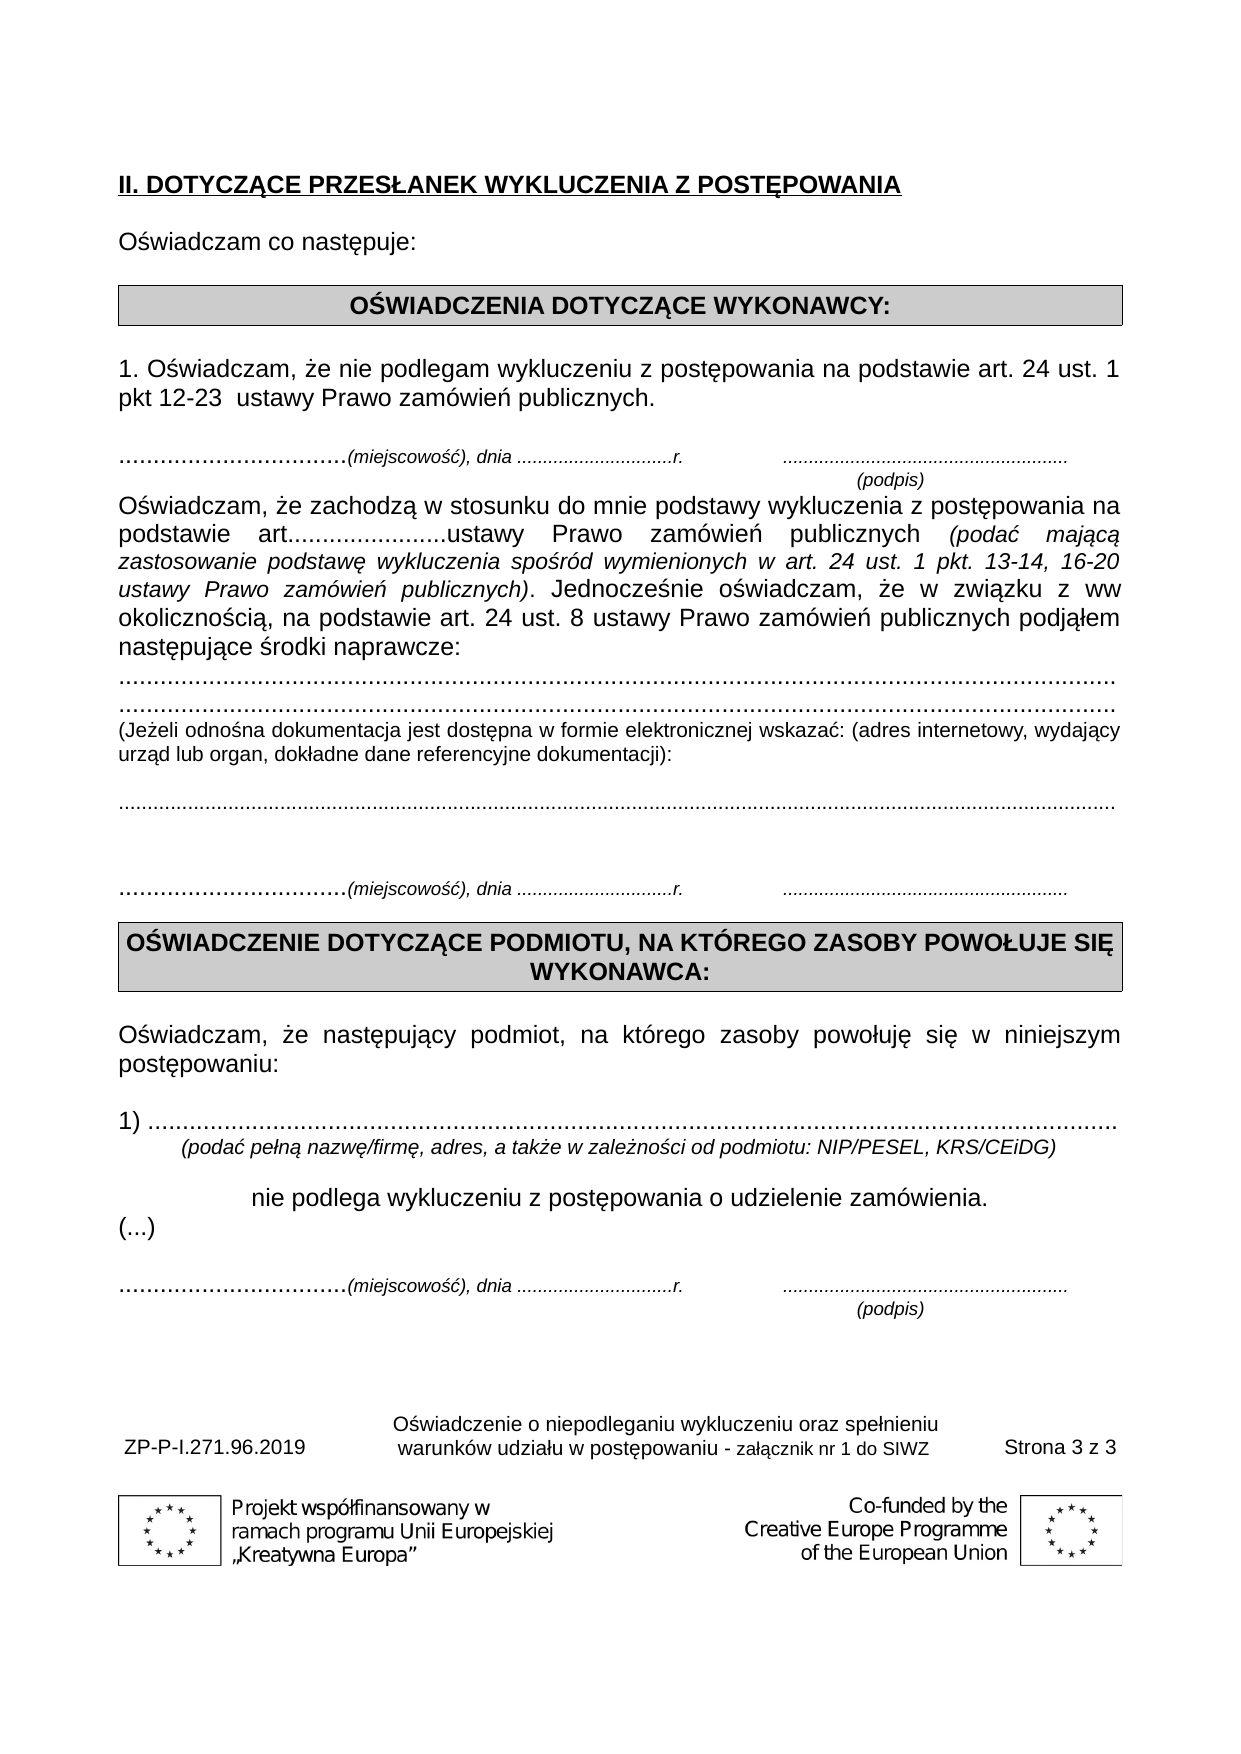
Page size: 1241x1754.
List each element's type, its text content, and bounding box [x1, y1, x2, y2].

text (...) [118, 1211, 1122, 1240]
text Oświadczam co następuje: [118, 227, 1122, 256]
picture [118, 1495, 1123, 1566]
text .................................(miejscowość), dnia ..............................r. ....................................................... [118, 440, 1122, 469]
text (podpis) [118, 469, 1122, 491]
text .................................(miejscowość), dnia ..............................r. ....................................................... [118, 1269, 1122, 1298]
text (Jeżeli odnośna dokumentacja jest dostępna w formie elektronicznej wskazać: (adres internetowy, wydający urząd lub organ, dokładne dane referencyjne dokumentacji): [118, 718, 1122, 766]
text (podać pełną nazwę/firmę, adres, a także w zależności od podmiotu: NIP/PESEL, KRS/CEiDG) [118, 1135, 1122, 1159]
text nie podlega wykluczeniu z postępowania o udzielenie zamówienia. [118, 1183, 1122, 1211]
text ............................................................................................................................................................................. [118, 790, 1122, 814]
text ................................................................................................................................................ [118, 689, 1122, 718]
text Oświadczam, że następujący podmiot, na którego zasoby powołuję się w niniejszym postępowaniu: [118, 1020, 1122, 1077]
table_header OŚWIADCZENIA DOTYCZĄCE WYKONAWCY: [119, 286, 1122, 325]
text 1) ............................................................................................................................................ [118, 1106, 1122, 1135]
text Oświadczam, że zachodzą w stosunku do mnie podstawy wykluczenia z postępowania na podstawie art.......................ustawy Prawo zamówień publicznych (podać mającą zastosowanie podstawę wykluczenia spośród wymienionych w art. 24 ust. 1 pkt. 13-14, 16-20 ustawy Prawo zamówień publicznych). Jednocześnie oświadczam, że w związku z ww okolicznością, na podstawie art. 24 ust. 8 ustawy Prawo zamówień publicznych podjąłem następujące środki naprawcze: [118, 491, 1122, 661]
table_header OŚWIADCZENIE DOTYCZĄCE PODMIOTU, NA KTÓREGO ZASOBY POWOŁUJE SIĘ WYKONAWCA: [119, 923, 1122, 991]
text 1. Oświadczam, że nie podlegam wykluczeniu z postępowania na podstawie art. 24 ust. 1 pkt 12-23 ustawy Prawo zamówień publicznych. [118, 354, 1122, 412]
text (podpis) [118, 1298, 1122, 1319]
text ................................................................................................................................................ [118, 661, 1122, 689]
text II. DOTYCZĄCE PRZESŁANEK WYKLUCZENIA Z POSTĘPOWANIA [118, 170, 1122, 199]
text .................................(miejscowość), dnia ..............................r. ....................................................... [118, 872, 1122, 900]
